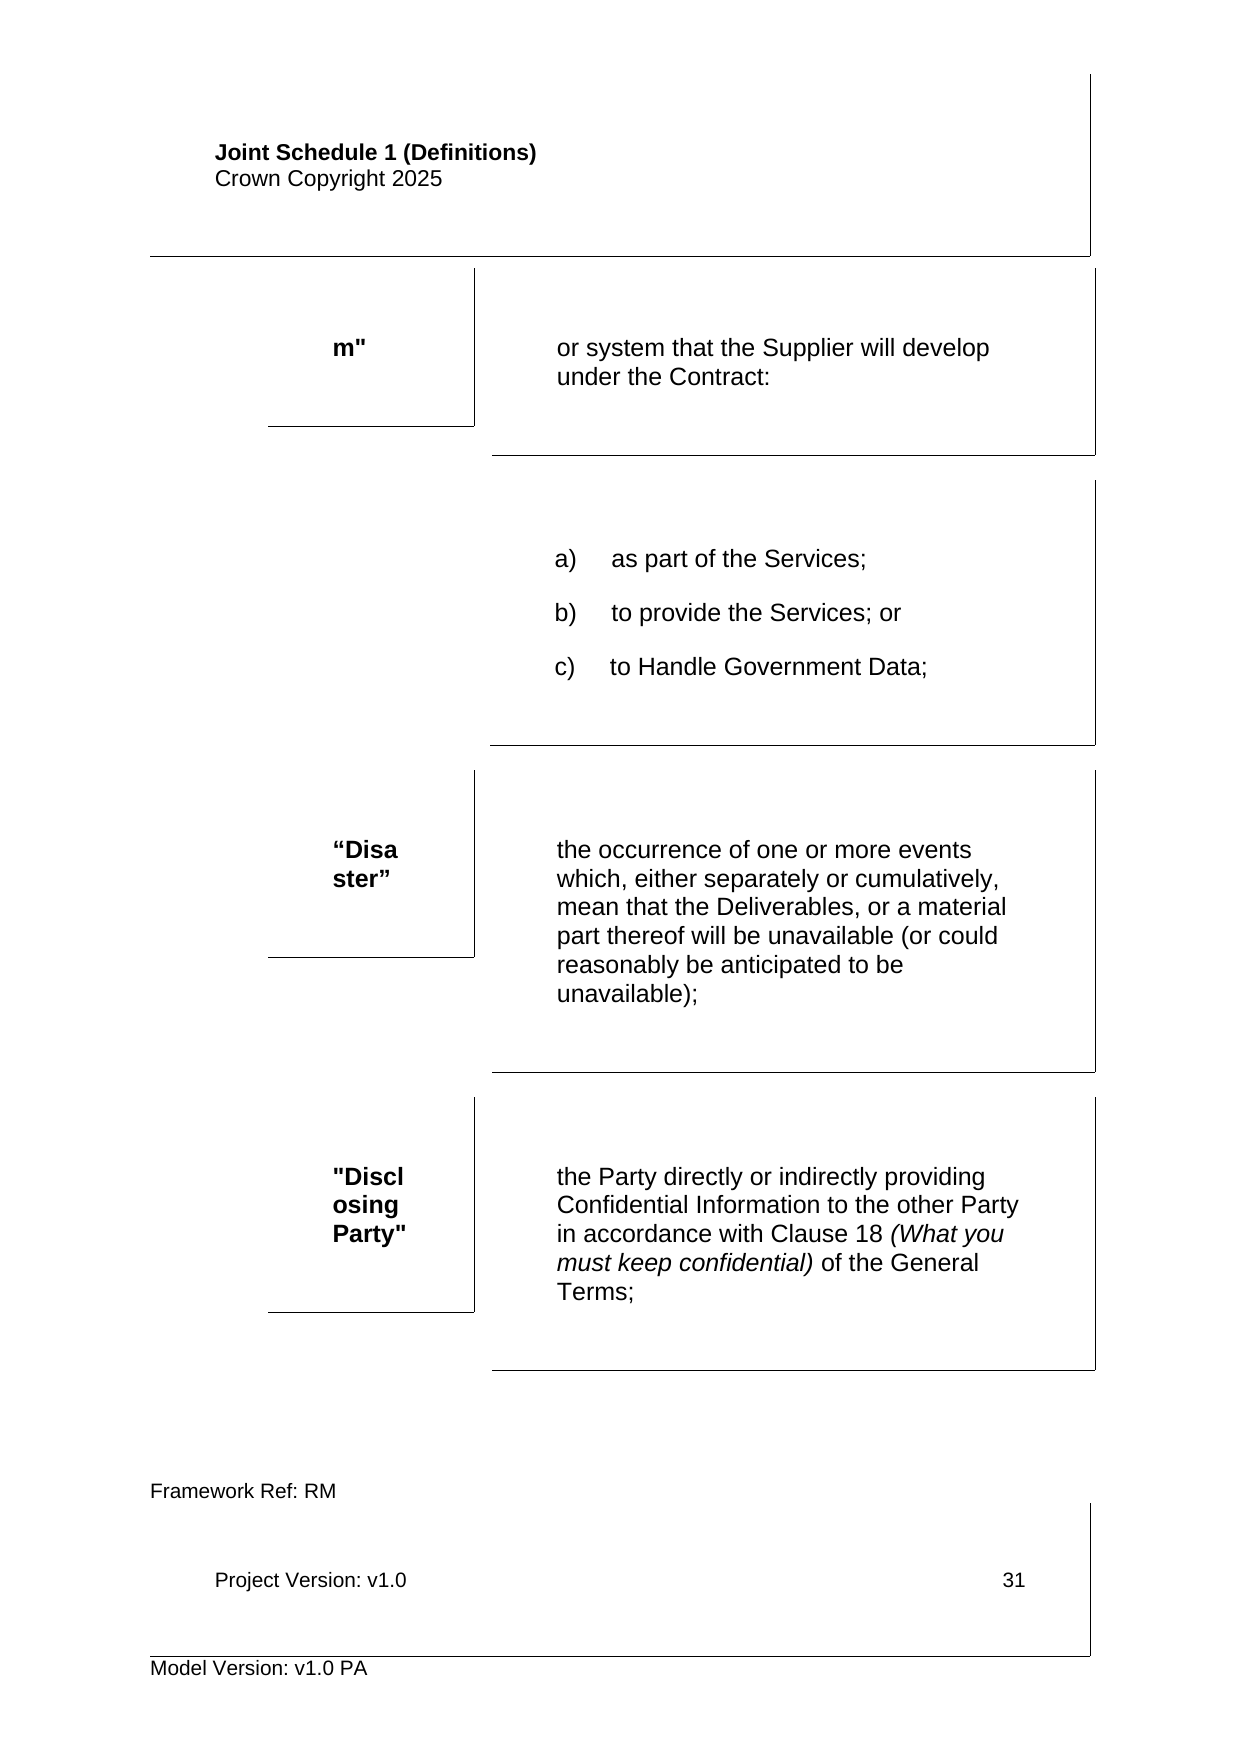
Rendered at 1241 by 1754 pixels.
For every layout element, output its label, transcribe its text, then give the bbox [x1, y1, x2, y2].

table_cell or system that the Supplier will develop under the Contract: a) as part of the Services; b) to provide the Services; or c) to Handle Government Data; [474, 256, 1095, 758]
table_cell [268, 427, 474, 758]
table_cell the occurrence of one or more events which, either separately or cumulatively, mean that the Deliverables, or a material part thereof will be unavailable (or could reasonably be anticipated to be unavailable); [474, 758, 1095, 1084]
table_cell [268, 958, 474, 1084]
table_cell the Party directly or indirectly providing Confidential Information to the other Party in accordance with Clause 18 (What you must keep confidential) of the General Terms; [474, 1085, 1095, 1382]
table_cell [268, 1313, 474, 1382]
table_cell “Disaster” [268, 758, 474, 957]
table_cell "Disclosing Party" [268, 1085, 474, 1312]
table_cell m" [268, 256, 474, 426]
